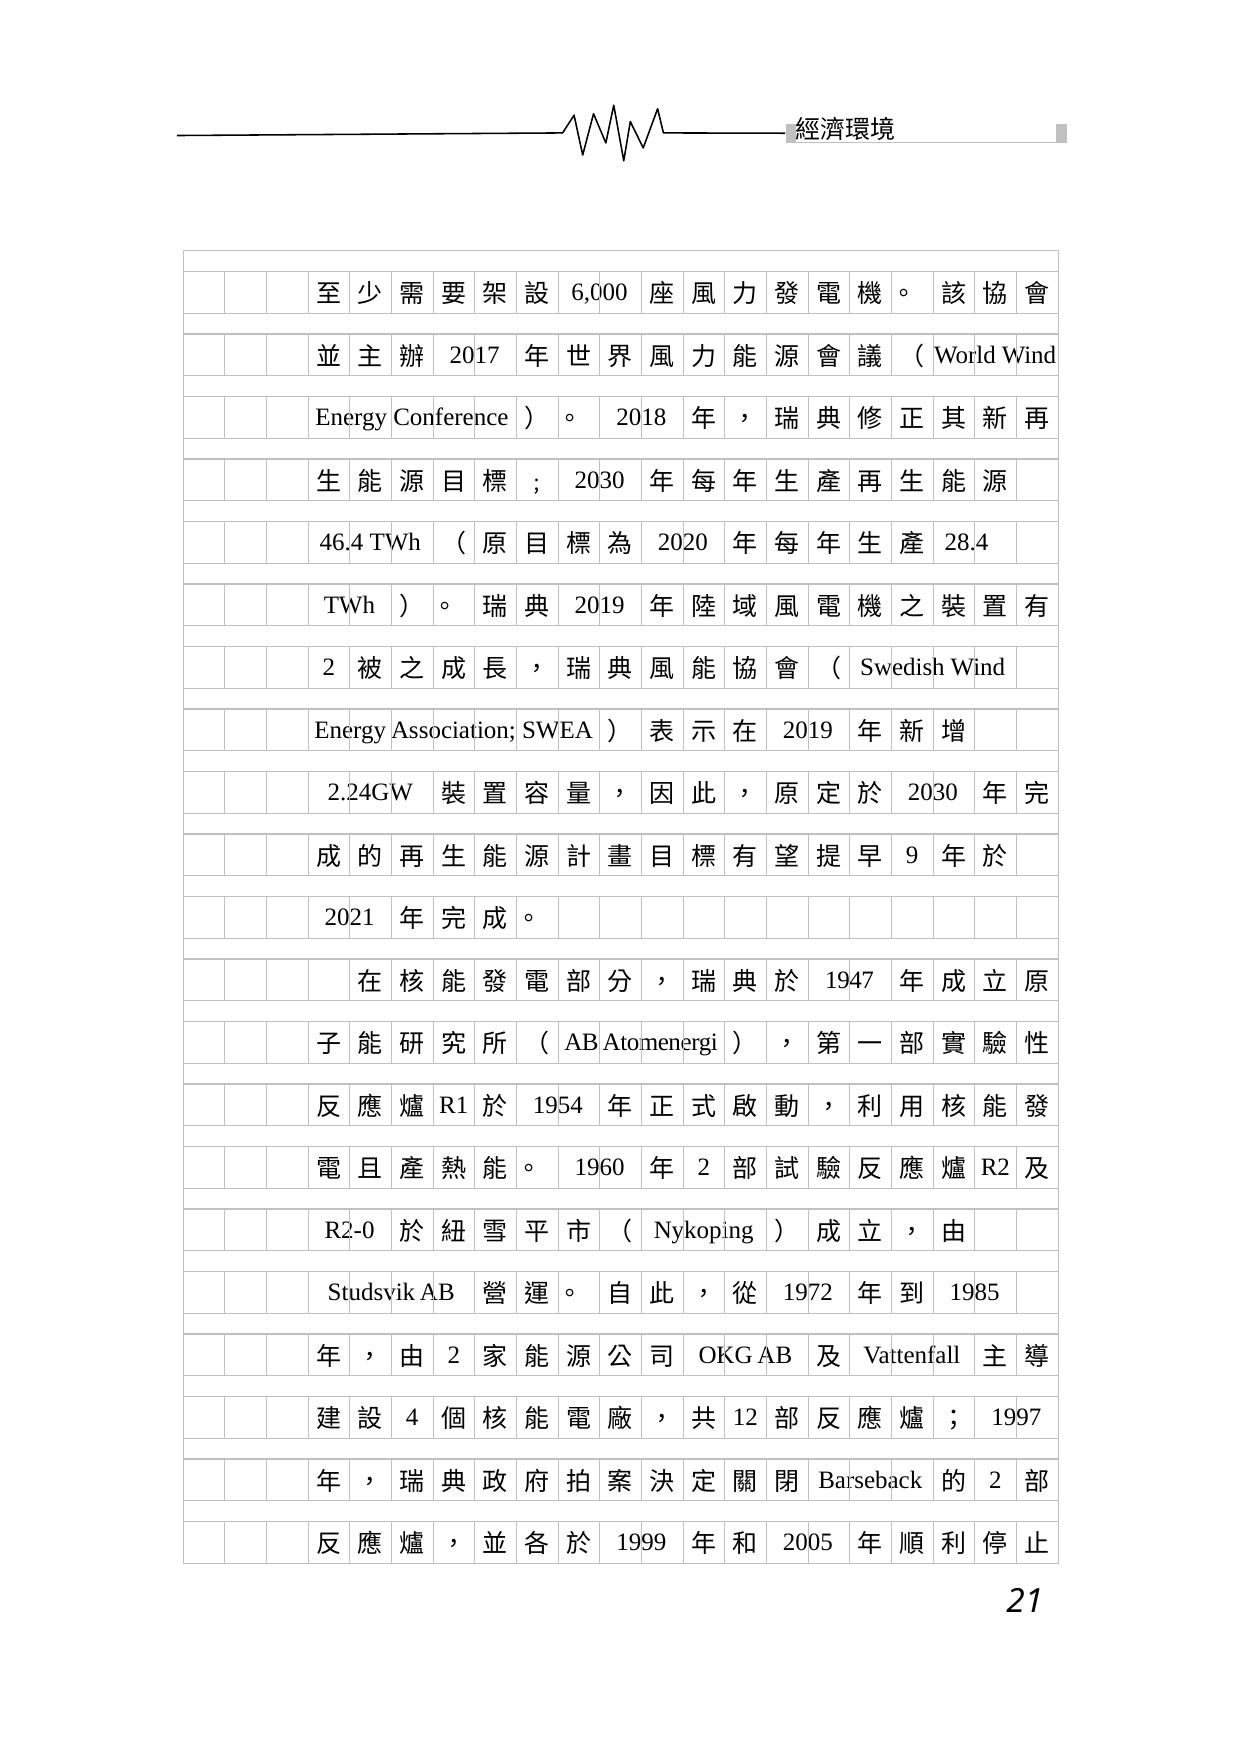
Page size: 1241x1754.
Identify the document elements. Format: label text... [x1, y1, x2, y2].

text 風力發電近年來一直是全球可再生能源成長最快的來源，瑞典的產能也持續擴大，自2000年以來，瑞典風電生產從0.5 TWh增加到11.5 TWh。目前，瑞典約有3,600部風力發電機組。瑞典風能產業協會表示，如果要達到年風力發電量25 TWh，業者必須投下約1,300億至1,500億瑞典克朗；如果要達到年風力發電量30 TWh的目標，國內至少需要架設6,000座風力發電機。該協會並主辦2017年世界風力能源會議（World Wind Energy Conference）。2018年，瑞典修正其新再生能源目標﹔2030年每年生產再生能源46.4 TWh（原目標為2020年每年生產28.4 TWh）。瑞典2019年陸域風電機之裝置有2被之成長，瑞典風能協會（Swedish Wind Energy Association; SWEA）表示在2019年新增2.24GW裝置容量，因此，原定於2030年完成的再生能源計畫目標有望提早9年於2021年完成。 [281, 751, 1058, 771]
text 風力發電近年來一直是全球可再生能源成長最快的來源，瑞典的產能也持續擴大，自2000年以來，瑞典風電生產從0.5 TWh增加到11.5 TWh。目前，瑞典約有3,600部風力發電機組。瑞典風能產業協會表示，如果要達到年風力發電量25 TWh，業者必須投下約1,300億至1,500億瑞典克朗；如果要達到年風力發電量30 TWh的目標，國內至少需要架設6,000座風力發電機。該協會並主辦2017年世界風力能源會議（World Wind Energy Conference）。2018年，瑞典修正其新再生能源目標﹔2030年每年生產再生能源46.4 TWh（原目標為2020年每年生產28.4 TWh）。瑞典2019年陸域風電機之裝置有2被之成長，瑞典風能協會（Swedish Wind Energy Association; SWEA）表示在2019年新增2.24GW裝置容量，因此，原定於2030年完成的再生能源計畫目標有望提早9年於2021年完成。 [281, 876, 1058, 896]
text 在核能發電部分，瑞典於1947年成立原子能研究所（AB Atomenergi），第一部實驗性反應爐R1於1954年正式啟動，利用核能發電且產熱能。1960年2部試驗反應爐R2及R2-0於紐雪平市（Nykoping）成立，由Studsvik AB營運。自此，從1972年到1985年，由2家能源公司OKG AB及Vattenfall主導建設4個核能電廠，共12部反應爐；1997年，瑞典政府拍案決定關閉Barseback的2部反應爐，並各於1999年和2005年順利停止運轉。原訂該10部核能反應爐，將持續運作到2022年後陸續除役。然2015年10月最大股東德國能源公司Eon不顧股東芬蘭電力公司Fortum及工會反對，決議將永久關閉瑞典核反應爐Orskarshamn 1號和2號（2號已於2015年底關閉，1號於2017年關閉），而最新最大的3號反應爐，在未來持續生產電力。 [281, 1251, 1058, 1271]
text 在核能發電部分，瑞典於1947年成立原子能研究所（AB Atomenergi），第一部實驗性反應爐R1於1954年正式啟動，利用核能發電且產熱能。1960年2部試驗反應爐R2及R2-0於紐雪平市（Nykoping）成立，由Studsvik AB營運。自此，從1972年到1985年，由2家能源公司OKG AB及Vattenfall主導建設4個核能電廠，共12部反應爐；1997年，瑞典政府拍案決定關閉Barseback的2部反應爐，並各於1999年和2005年順利停止運轉。原訂該10部核能反應爐，將持續運作到2022年後陸續除役。然2015年10月最大股東德國能源公司Eon不顧股東芬蘭電力公司Fortum及工會反對，決議將永久關閉瑞典核反應爐Orskarshamn 1號和2號（2號已於2015年底關閉，1號於2017年關閉），而最新最大的3號反應爐，在未來持續生產電力。 [281, 1501, 1058, 1521]
text 風力發電近年來一直是全球可再生能源成長最快的來源，瑞典的產能也持續擴大，自2000年以來，瑞典風電生產從0.5 TWh增加到11.5 TWh。目前，瑞典約有3,600部風力發電機組。瑞典風能產業協會表示，如果要達到年風力發電量25 TWh，業者必須投下約1,300億至1,500億瑞典克朗；如果要達到年風力發電量30 TWh的目標，國內至少需要架設6,000座風力發電機。該協會並主辦2017年世界風力能源會議（World Wind Energy Conference）。2018年，瑞典修正其新再生能源目標﹔2030年每年生產再生能源46.4 TWh（原目標為2020年每年生產28.4 TWh）。瑞典2019年陸域風電機之裝置有2被之成長，瑞典風能協會（Swedish Wind Energy Association; SWEA）表示在2019年新增2.24GW裝置容量，因此，原定於2030年完成的再生能源計畫目標有望提早9年於2021年完成。 [281, 314, 1058, 333]
text 風力發電近年來一直是全球可再生能源成長最快的來源，瑞典的產能也持續擴大，自2000年以來，瑞典風電生產從0.5 TWh增加到11.5 TWh。目前，瑞典約有3,600部風力發電機組。瑞典風能產業協會表示，如果要達到年風力發電量25 TWh，業者必須投下約1,300億至1,500億瑞典克朗；如果要達到年風力發電量30 TWh的目標，國內至少需要架設6,000座風力發電機。該協會並主辦2017年世界風力能源會議（World Wind Energy Conference）。2018年，瑞典修正其新再生能源目標﹔2030年每年生產再生能源46.4 TWh（原目標為2020年每年生產28.4 TWh）。瑞典2019年陸域風電機之裝置有2被之成長，瑞典風能協會（Swedish Wind Energy Association; SWEA）表示在2019年新增2.24GW裝置容量，因此，原定於2030年完成的再生能源計畫目標有望提早9年於2021年完成。 [281, 814, 1058, 833]
text 在核能發電部分，瑞典於1947年成立原子能研究所（AB Atomenergi），第一部實驗性反應爐R1於1954年正式啟動，利用核能發電且產熱能。1960年2部試驗反應爐R2及R2-0於紐雪平市（Nykoping）成立，由Studsvik AB營運。自此，從1972年到1985年，由2家能源公司OKG AB及Vattenfall主導建設4個核能電廠，共12部反應爐；1997年，瑞典政府拍案決定關閉Barseback的2部反應爐，並各於1999年和2005年順利停止運轉。原訂該10部核能反應爐，將持續運作到2022年後陸續除役。然2015年10月最大股東德國能源公司Eon不顧股東芬蘭電力公司Fortum及工會反對，決議將永久關閉瑞典核反應爐Orskarshamn 1號和2號（2號已於2015年底關閉，1號於2017年關閉），而最新最大的3號反應爐，在未來持續生產電力。 [281, 1001, 1058, 1021]
text 在核能發電部分，瑞典於1947年成立原子能研究所（AB Atomenergi），第一部實驗性反應爐R1於1954年正式啟動，利用核能發電且產熱能。1960年2部試驗反應爐R2及R2-0於紐雪平市（Nykoping）成立，由Studsvik AB營運。自此，從1972年到1985年，由2家能源公司OKG AB及Vattenfall主導建設4個核能電廠，共12部反應爐；1997年，瑞典政府拍案決定關閉Barseback的2部反應爐，並各於1999年和2005年順利停止運轉。原訂該10部核能反應爐，將持續運作到2022年後陸續除役。然2015年10月最大股東德國能源公司Eon不顧股東芬蘭電力公司Fortum及工會反對，決議將永久關閉瑞典核反應爐Orskarshamn 1號和2號（2號已於2015年底關閉，1號於2017年關閉），而最新最大的3號反應爐，在未來持續生產電力。 [281, 939, 1058, 958]
text 在核能發電部分，瑞典於1947年成立原子能研究所（AB Atomenergi），第一部實驗性反應爐R1於1954年正式啟動，利用核能發電且產熱能。1960年2部試驗反應爐R2及R2-0於紐雪平市（Nykoping）成立，由Studsvik AB營運。自此，從1972年到1985年，由2家能源公司OKG AB及Vattenfall主導建設4個核能電廠，共12部反應爐；1997年，瑞典政府拍案決定關閉Barseback的2部反應爐，並各於1999年和2005年順利停止運轉。原訂該10部核能反應爐，將持續運作到2022年後陸續除役。然2015年10月最大股東德國能源公司Eon不顧股東芬蘭電力公司Fortum及工會反對，決議將永久關閉瑞典核反應爐Orskarshamn 1號和2號（2號已於2015年底關閉，1號於2017年關閉），而最新最大的3號反應爐，在未來持續生產電力。 [281, 1189, 1058, 1208]
text 風力發電近年來一直是全球可再生能源成長最快的來源，瑞典的產能也持續擴大，自2000年以來，瑞典風電生產從0.5 TWh增加到11.5 TWh。目前，瑞典約有3,600部風力發電機組。瑞典風能產業協會表示，如果要達到年風力發電量25 TWh，業者必須投下約1,300億至1,500億瑞典克朗；如果要達到年風力發電量30 TWh的目標，國內至少需要架設6,000座風力發電機。該協會並主辦2017年世界風力能源會議（World Wind Energy Conference）。2018年，瑞典修正其新再生能源目標﹔2030年每年生產再生能源46.4 TWh（原目標為2020年每年生產28.4 TWh）。瑞典2019年陸域風電機之裝置有2被之成長，瑞典風能協會（Swedish Wind Energy Association; SWEA）表示在2019年新增2.24GW裝置容量，因此，原定於2030年完成的再生能源計畫目標有望提早9年於2021年完成。 [281, 376, 1058, 396]
text 風力發電近年來一直是全球可再生能源成長最快的來源，瑞典的產能也持續擴大，自2000年以來，瑞典風電生產從0.5 TWh增加到11.5 TWh。目前，瑞典約有3,600部風力發電機組。瑞典風能產業協會表示，如果要達到年風力發電量25 TWh，業者必須投下約1,300億至1,500億瑞典克朗；如果要達到年風力發電量30 TWh的目標，國內至少需要架設6,000座風力發電機。該協會並主辦2017年世界風力能源會議（World Wind Energy Conference）。2018年，瑞典修正其新再生能源目標﹔2030年每年生產再生能源46.4 TWh（原目標為2020年每年生產28.4 TWh）。瑞典2019年陸域風電機之裝置有2被之成長，瑞典風能協會（Swedish Wind Energy Association; SWEA）表示在2019年新增2.24GW裝置容量，因此，原定於2030年完成的再生能源計畫目標有望提早9年於2021年完成。 [281, 564, 1058, 583]
text 在核能發電部分，瑞典於1947年成立原子能研究所（AB Atomenergi），第一部實驗性反應爐R1於1954年正式啟動，利用核能發電且產熱能。1960年2部試驗反應爐R2及R2-0於紐雪平市（Nykoping）成立，由Studsvik AB營運。自此，從1972年到1985年，由2家能源公司OKG AB及Vattenfall主導建設4個核能電廠，共12部反應爐；1997年，瑞典政府拍案決定關閉Barseback的2部反應爐，並各於1999年和2005年順利停止運轉。原訂該10部核能反應爐，將持續運作到2022年後陸續除役。然2015年10月最大股東德國能源公司Eon不顧股東芬蘭電力公司Fortum及工會反對，決議將永久關閉瑞典核反應爐Orskarshamn 1號和2號（2號已於2015年底關閉，1號於2017年關閉），而最新最大的3號反應爐，在未來持續生產電力。 [281, 1376, 1058, 1396]
text 風力發電近年來一直是全球可再生能源成長最快的來源，瑞典的產能也持續擴大，自2000年以來，瑞典風電生產從0.5 TWh增加到11.5 TWh。目前，瑞典約有3,600部風力發電機組。瑞典風能產業協會表示，如果要達到年風力發電量25 TWh，業者必須投下約1,300億至1,500億瑞典克朗；如果要達到年風力發電量30 TWh的目標，國內至少需要架設6,000座風力發電機。該協會並主辦2017年世界風力能源會議（World Wind Energy Conference）。2018年，瑞典修正其新再生能源目標﹔2030年每年生產再生能源46.4 TWh（原目標為2020年每年生產28.4 TWh）。瑞典2019年陸域風電機之裝置有2被之成長，瑞典風能協會（Swedish Wind Energy Association; SWEA）表示在2019年新增2.24GW裝置容量，因此，原定於2030年完成的再生能源計畫目標有望提早9年於2021年完成。 [281, 251, 1058, 271]
text 在核能發電部分，瑞典於1947年成立原子能研究所（AB Atomenergi），第一部實驗性反應爐R1於1954年正式啟動，利用核能發電且產熱能。1960年2部試驗反應爐R2及R2-0於紐雪平市（Nykoping）成立，由Studsvik AB營運。自此，從1972年到1985年，由2家能源公司OKG AB及Vattenfall主導建設4個核能電廠，共12部反應爐；1997年，瑞典政府拍案決定關閉Barseback的2部反應爐，並各於1999年和2005年順利停止運轉。原訂該10部核能反應爐，將持續運作到2022年後陸續除役。然2015年10月最大股東德國能源公司Eon不顧股東芬蘭電力公司Fortum及工會反對，決議將永久關閉瑞典核反應爐Orskarshamn 1號和2號（2號已於2015年底關閉，1號於2017年關閉），而最新最大的3號反應爐，在未來持續生產電力。 [281, 1439, 1058, 1458]
text 風力發電近年來一直是全球可再生能源成長最快的來源，瑞典的產能也持續擴大，自2000年以來，瑞典風電生產從0.5 TWh增加到11.5 TWh。目前，瑞典約有3,600部風力發電機組。瑞典風能產業協會表示，如果要達到年風力發電量25 TWh，業者必須投下約1,300億至1,500億瑞典克朗；如果要達到年風力發電量30 TWh的目標，國內至少需要架設6,000座風力發電機。該協會並主辦2017年世界風力能源會議（World Wind Energy Conference）。2018年，瑞典修正其新再生能源目標﹔2030年每年生產再生能源46.4 TWh（原目標為2020年每年生產28.4 TWh）。瑞典2019年陸域風電機之裝置有2被之成長，瑞典風能協會（Swedish Wind Energy Association; SWEA）表示在2019年新增2.24GW裝置容量，因此，原定於2030年完成的再生能源計畫目標有望提早9年於2021年完成。 [281, 689, 1058, 708]
text 風力發電近年來一直是全球可再生能源成長最快的來源，瑞典的產能也持續擴大，自2000年以來，瑞典風電生產從0.5 TWh增加到11.5 TWh。目前，瑞典約有3,600部風力發電機組。瑞典風能產業協會表示，如果要達到年風力發電量25 TWh，業者必須投下約1,300億至1,500億瑞典克朗；如果要達到年風力發電量30 TWh的目標，國內至少需要架設6,000座風力發電機。該協會並主辦2017年世界風力能源會議（World Wind Energy Conference）。2018年，瑞典修正其新再生能源目標﹔2030年每年生產再生能源46.4 TWh（原目標為2020年每年生產28.4 TWh）。瑞典2019年陸域風電機之裝置有2被之成長，瑞典風能協會（Swedish Wind Energy Association; SWEA）表示在2019年新增2.24GW裝置容量，因此，原定於2030年完成的再生能源計畫目標有望提早9年於2021年完成。 [281, 626, 1058, 646]
text 風力發電近年來一直是全球可再生能源成長最快的來源，瑞典的產能也持續擴大，自2000年以來，瑞典風電生產從0.5 TWh增加到11.5 TWh。目前，瑞典約有3,600部風力發電機組。瑞典風能產業協會表示，如果要達到年風力發電量25 TWh，業者必須投下約1,300億至1,500億瑞典克朗；如果要達到年風力發電量30 TWh的目標，國內至少需要架設6,000座風力發電機。該協會並主辦2017年世界風力能源會議（World Wind Energy Conference）。2018年，瑞典修正其新再生能源目標﹔2030年每年生產再生能源46.4 TWh（原目標為2020年每年生產28.4 TWh）。瑞典2019年陸域風電機之裝置有2被之成長，瑞典風能協會（Swedish Wind Energy Association; SWEA）表示在2019年新增2.24GW裝置容量，因此，原定於2030年完成的再生能源計畫目標有望提早9年於2021年完成。 [281, 501, 1058, 521]
text 在核能發電部分，瑞典於1947年成立原子能研究所（AB Atomenergi），第一部實驗性反應爐R1於1954年正式啟動，利用核能發電且產熱能。1960年2部試驗反應爐R2及R2-0於紐雪平市（Nykoping）成立，由Studsvik AB營運。自此，從1972年到1985年，由2家能源公司OKG AB及Vattenfall主導建設4個核能電廠，共12部反應爐；1997年，瑞典政府拍案決定關閉Barseback的2部反應爐，並各於1999年和2005年順利停止運轉。原訂該10部核能反應爐，將持續運作到2022年後陸續除役。然2015年10月最大股東德國能源公司Eon不顧股東芬蘭電力公司Fortum及工會反對，決議將永久關閉瑞典核反應爐Orskarshamn 1號和2號（2號已於2015年底關閉，1號於2017年關閉），而最新最大的3號反應爐，在未來持續生產電力。 [281, 1126, 1058, 1146]
text 風力發電近年來一直是全球可再生能源成長最快的來源，瑞典的產能也持續擴大，自2000年以來，瑞典風電生產從0.5 TWh增加到11.5 TWh。目前，瑞典約有3,600部風力發電機組。瑞典風能產業協會表示，如果要達到年風力發電量25 TWh，業者必須投下約1,300億至1,500億瑞典克朗；如果要達到年風力發電量30 TWh的目標，國內至少需要架設6,000座風力發電機。該協會並主辦2017年世界風力能源會議（World Wind Energy Conference）。2018年，瑞典修正其新再生能源目標﹔2030年每年生產再生能源46.4 TWh（原目標為2020年每年生產28.4 TWh）。瑞典2019年陸域風電機之裝置有2被之成長，瑞典風能協會（Swedish Wind Energy Association; SWEA）表示在2019年新增2.24GW裝置容量，因此，原定於2030年完成的再生能源計畫目標有望提早9年於2021年完成。 [281, 439, 1058, 458]
text 在核能發電部分，瑞典於1947年成立原子能研究所（AB Atomenergi），第一部實驗性反應爐R1於1954年正式啟動，利用核能發電且產熱能。1960年2部試驗反應爐R2及R2-0於紐雪平市（Nykoping）成立，由Studsvik AB營運。自此，從1972年到1985年，由2家能源公司OKG AB及Vattenfall主導建設4個核能電廠，共12部反應爐；1997年，瑞典政府拍案決定關閉Barseback的2部反應爐，並各於1999年和2005年順利停止運轉。原訂該10部核能反應爐，將持續運作到2022年後陸續除役。然2015年10月最大股東德國能源公司Eon不顧股東芬蘭電力公司Fortum及工會反對，決議將永久關閉瑞典核反應爐Orskarshamn 1號和2號（2號已於2015年底關閉，1號於2017年關閉），而最新最大的3號反應爐，在未來持續生產電力。 [281, 1064, 1058, 1083]
text 在核能發電部分，瑞典於1947年成立原子能研究所（AB Atomenergi），第一部實驗性反應爐R1於1954年正式啟動，利用核能發電且產熱能。1960年2部試驗反應爐R2及R2-0於紐雪平市（Nykoping）成立，由Studsvik AB營運。自此，從1972年到1985年，由2家能源公司OKG AB及Vattenfall主導建設4個核能電廠，共12部反應爐；1997年，瑞典政府拍案決定關閉Barseback的2部反應爐，並各於1999年和2005年順利停止運轉。原訂該10部核能反應爐，將持續運作到2022年後陸續除役。然2015年10月最大股東德國能源公司Eon不顧股東芬蘭電力公司Fortum及工會反對，決議將永久關閉瑞典核反應爐Orskarshamn 1號和2號（2號已於2015年底關閉，1號於2017年關閉），而最新最大的3號反應爐，在未來持續生產電力。 [281, 1314, 1058, 1333]
